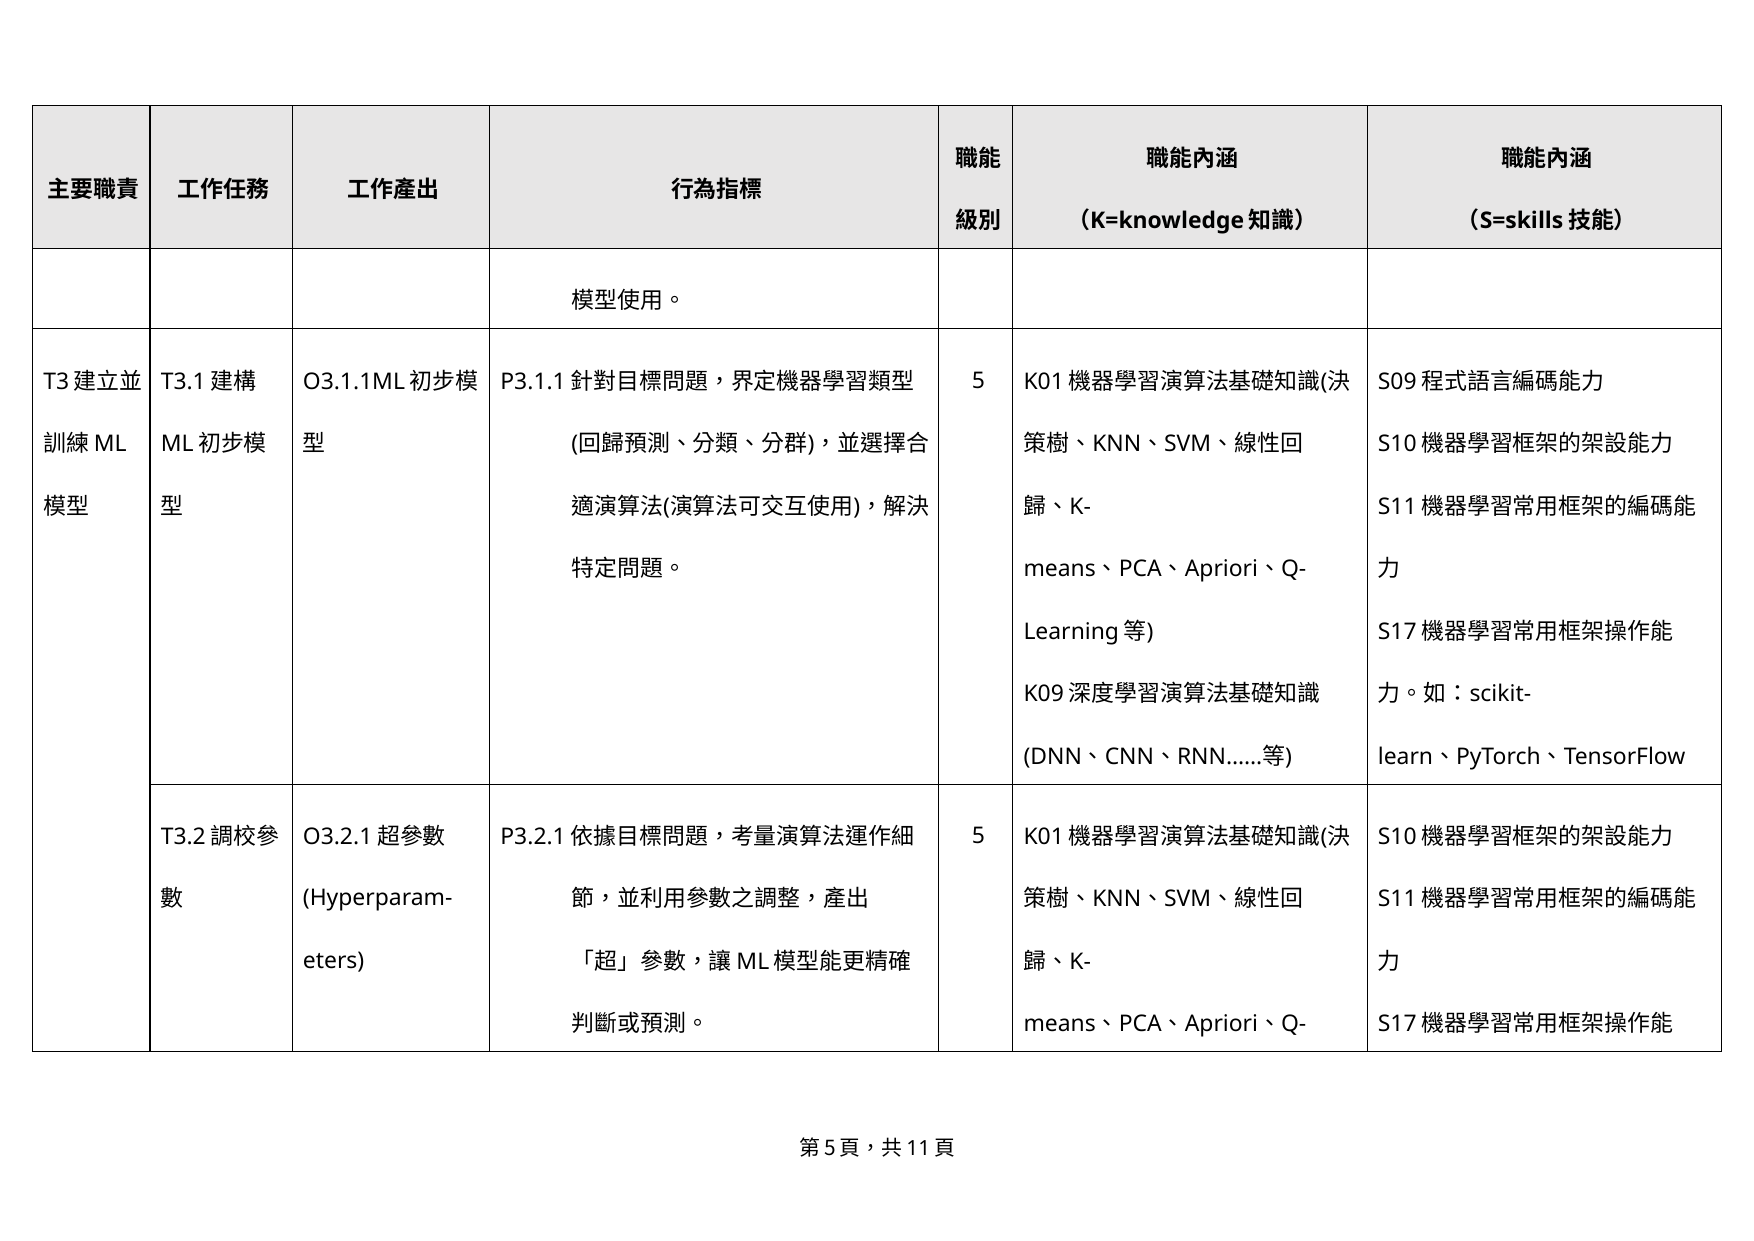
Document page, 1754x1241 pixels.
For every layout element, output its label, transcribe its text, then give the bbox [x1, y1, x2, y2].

table_cell [33, 249, 149, 328]
table_cell T3建立並訓練ML模型 [33, 329, 149, 1051]
table_cell O3.2.1超參數(Hyperparam-eters) [293, 785, 489, 1051]
table_header 主要職責 [33, 106, 149, 248]
table_cell P3.1.1針對目標問題，界定機器學習類型(回歸預測、分類、分群)，並選擇合適演算法(演算法可交互使用)，解決特定問題。 [490, 329, 938, 783]
table_cell [939, 249, 1012, 328]
table_cell S10機器學習框架的架設能力 S11機器學習常用框架的編碼能力 S17機器學習常用框架操作能 [1368, 785, 1721, 1051]
table_cell T3.2調校參數 [151, 785, 292, 1051]
table_cell 模型使用。 [490, 249, 938, 328]
table_cell [1013, 249, 1367, 328]
table_cell T3.1建構ML初步模型 [151, 329, 292, 783]
table_header 職能內涵 （S=skills技能） [1368, 106, 1721, 248]
table_cell K01機器學習演算法基礎知識(決策樹、KNN、SVM、線性回歸、K-means、PCA、Apriori、Q- [1013, 785, 1367, 1051]
table_header 工作任務 [151, 106, 292, 248]
table_cell O3.1.1ML初步模型 [293, 329, 489, 783]
table_cell [151, 249, 292, 328]
table_cell 5 [939, 329, 1012, 783]
table_cell [293, 249, 489, 328]
table_header 職能級別 [939, 106, 1012, 248]
table_cell [1368, 249, 1721, 328]
table_cell P3.2.1依據目標問題，考量演算法運作細節，並利用參數之調整，產出「超」參數，讓ML模型能更精確判斷或預測。 [490, 785, 938, 1051]
table_header 職能內涵 （K=knowledge知識） [1013, 106, 1367, 248]
table_cell S09程式語言編碼能力 S10機器學習框架的架設能力 S11機器學習常用框架的編碼能力 S17機器學習常用框架操作能力。如：scikit-learn、PyTorch、TensorFlow [1368, 329, 1721, 783]
table_cell K01機器學習演算法基礎知識(決策樹、KNN、SVM、線性回歸、K-means、PCA、Apriori、Q-Learning等) K09深度學習演算法基礎知識(DNN、CNN、RNN……等) [1013, 329, 1367, 783]
table_header 工作產出 [293, 106, 489, 248]
table_header 行為指標 [490, 106, 938, 248]
table_cell 5 [939, 785, 1012, 1051]
